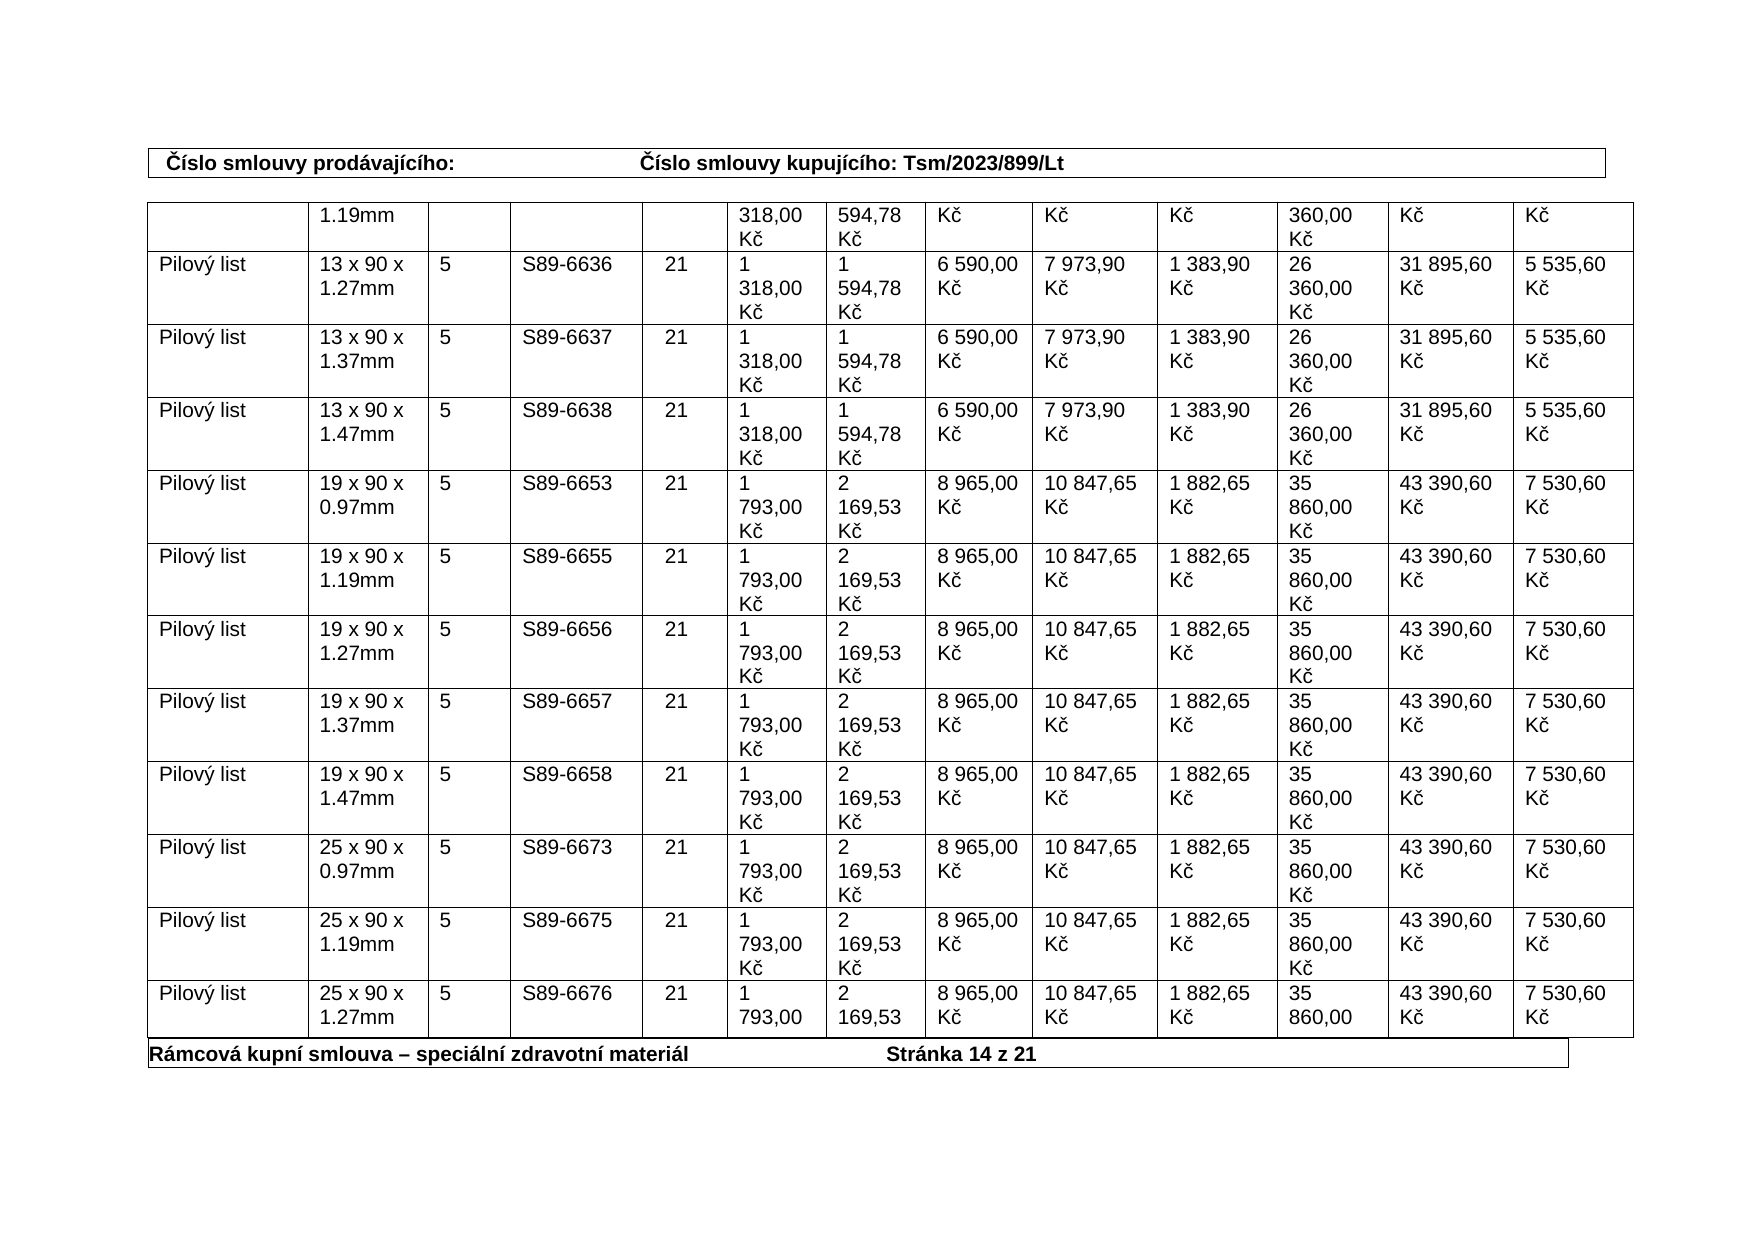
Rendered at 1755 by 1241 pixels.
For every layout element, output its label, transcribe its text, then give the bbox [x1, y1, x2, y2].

table_cell 43 390,60 Kč [1389, 544, 1513, 615]
table_cell 5 [429, 981, 510, 1037]
table_cell 25 x 90 x 1.27mm [309, 981, 428, 1037]
table_cell [148, 203, 308, 251]
table_cell 5 [429, 325, 510, 397]
table_cell 21 [643, 398, 727, 469]
table_cell 31 895,60 Kč [1389, 252, 1513, 324]
table_cell [643, 203, 727, 251]
table_cell 43 390,60 Kč [1389, 689, 1513, 761]
table_cell 1 594,78 Kč [827, 325, 925, 397]
table_cell S89-6675 [511, 908, 642, 980]
table_cell 21 [643, 616, 727, 688]
table_cell 35 860,00 Kč [1278, 471, 1388, 542]
table_cell 7 973,90 Kč [1033, 325, 1157, 397]
table_cell 26 360,00 Kč [1278, 325, 1388, 397]
table_cell 25 x 90 x 0.97mm [309, 835, 428, 907]
table_cell 43 390,60 Kč [1389, 908, 1513, 980]
table_cell 1 383,90 Kč [1158, 252, 1277, 324]
table_cell 25 x 90 x 1.19mm [309, 908, 428, 980]
table_cell 1 882,65 Kč [1158, 471, 1277, 542]
table_cell 2 169,53 Kč [827, 689, 925, 761]
table_cell 13 x 90 x 1.27mm [309, 252, 428, 324]
table_cell 5 [429, 908, 510, 980]
table_cell 5 [429, 252, 510, 324]
table_cell 8 965,00 Kč [926, 908, 1032, 980]
table_cell 2 169,53 Kč [827, 908, 925, 980]
table_cell 21 [643, 689, 727, 761]
table_cell 21 [643, 325, 727, 397]
table_cell 1 882,65 Kč [1158, 616, 1277, 688]
table_cell 43 390,60 Kč [1389, 471, 1513, 542]
table_cell 5 [429, 835, 510, 907]
table_cell S89-6657 [511, 689, 642, 761]
table_cell Pilový list [148, 398, 308, 469]
table_cell S89-6673 [511, 835, 642, 907]
table_cell 35 860,00 Kč [1278, 544, 1388, 615]
table_cell 21 [643, 908, 727, 980]
table_cell 19 x 90 x 0.97mm [309, 471, 428, 542]
table_cell 7 973,90 Kč [1033, 398, 1157, 469]
table_cell Pilový list [148, 471, 308, 542]
table_cell 7 530,60 Kč [1514, 762, 1633, 834]
table_cell 21 [643, 252, 727, 324]
table_cell S89-6676 [511, 981, 642, 1037]
table_cell 1 318,00 Kč [728, 252, 826, 324]
table_cell 43 390,60 Kč [1389, 762, 1513, 834]
table_cell 26 360,00 Kč [1278, 252, 1388, 324]
table_cell 10 847,65 Kč [1033, 544, 1157, 615]
table_cell 1 383,90 Kč [1158, 325, 1277, 397]
table_cell 2 169,53 Kč [827, 471, 925, 542]
table_cell 43 390,60 Kč [1389, 835, 1513, 907]
table_cell 1 594,78 Kč [827, 398, 925, 469]
table_cell 2 169,53 Kč [827, 835, 925, 907]
table_cell 2 169,53 [827, 981, 925, 1037]
table_cell 10 847,65 Kč [1033, 616, 1157, 688]
table_cell 35 860,00 Kč [1278, 908, 1388, 980]
table_cell Pilový list [148, 325, 308, 397]
table_cell 6 590,00 Kč [926, 398, 1032, 469]
table_cell Pilový list [148, 762, 308, 834]
table_cell 21 [643, 762, 727, 834]
table_cell 19 x 90 x 1.47mm [309, 762, 428, 834]
table_cell S89-6653 [511, 471, 642, 542]
table_cell 6 590,00 Kč [926, 325, 1032, 397]
table_cell 8 965,00 Kč [926, 616, 1032, 688]
table_cell Pilový list [148, 616, 308, 688]
table_cell 7 530,60 Kč [1514, 981, 1633, 1037]
table_cell 5 [429, 544, 510, 615]
table_cell 6 590,00 Kč [926, 252, 1032, 324]
table_cell 5 [429, 471, 510, 542]
table_cell 10 847,65 Kč [1033, 689, 1157, 761]
table_cell 5 535,60 Kč [1514, 398, 1633, 469]
table_cell 10 847,65 Kč [1033, 908, 1157, 980]
table_cell 1 793,00 Kč [728, 762, 826, 834]
table_cell 8 965,00 Kč [926, 544, 1032, 615]
table_cell Pilový list [148, 689, 308, 761]
table_cell 594,78 Kč [827, 203, 925, 251]
table_cell 43 390,60 Kč [1389, 981, 1513, 1037]
table_cell S89-6655 [511, 544, 642, 615]
table_cell Kč [1033, 203, 1157, 251]
table_cell 7 530,60 Kč [1514, 544, 1633, 615]
table_cell 1 882,65 Kč [1158, 544, 1277, 615]
table_cell 10 847,65 Kč [1033, 835, 1157, 907]
table_cell 1 882,65 Kč [1158, 981, 1277, 1037]
table_cell [429, 203, 510, 251]
table_cell 1 793,00 [728, 981, 826, 1037]
table_cell 1 793,00 Kč [728, 471, 826, 542]
table_cell 31 895,60 Kč [1389, 325, 1513, 397]
table_cell 13 x 90 x 1.47mm [309, 398, 428, 469]
table_cell Pilový list [148, 835, 308, 907]
table_cell 5 535,60 Kč [1514, 325, 1633, 397]
table_cell 1 383,90 Kč [1158, 398, 1277, 469]
table_cell Pilový list [148, 252, 308, 324]
table_cell 8 965,00 Kč [926, 762, 1032, 834]
table_cell 35 860,00 Kč [1278, 689, 1388, 761]
table_cell 7 530,60 Kč [1514, 835, 1633, 907]
table_cell 7 530,60 Kč [1514, 616, 1633, 688]
table_cell 360,00 Kč [1278, 203, 1388, 251]
table_cell Pilový list [148, 981, 308, 1037]
table_cell 1 793,00 Kč [728, 689, 826, 761]
table_cell 19 x 90 x 1.27mm [309, 616, 428, 688]
table_cell Kč [1158, 203, 1277, 251]
table_cell 10 847,65 Kč [1033, 981, 1157, 1037]
table_cell 21 [643, 835, 727, 907]
table_cell Pilový list [148, 908, 308, 980]
table_cell S89-6636 [511, 252, 642, 324]
table_cell 7 530,60 Kč [1514, 689, 1633, 761]
table_cell 5 [429, 762, 510, 834]
table_cell Kč [1514, 203, 1633, 251]
table_cell 7 530,60 Kč [1514, 471, 1633, 542]
table_cell 8 965,00 Kč [926, 981, 1032, 1037]
table_cell 21 [643, 544, 727, 615]
table_cell 35 860,00 Kč [1278, 616, 1388, 688]
table_cell 5 535,60 Kč [1514, 252, 1633, 324]
table_cell 1 882,65 Kč [1158, 689, 1277, 761]
table_cell 5 [429, 689, 510, 761]
table_cell 8 965,00 Kč [926, 835, 1032, 907]
table_cell 8 965,00 Kč [926, 689, 1032, 761]
table_cell 19 x 90 x 1.37mm [309, 689, 428, 761]
table_cell S89-6658 [511, 762, 642, 834]
table_cell 1 882,65 Kč [1158, 835, 1277, 907]
table_cell 1 318,00 Kč [728, 398, 826, 469]
table_cell 35 860,00 [1278, 981, 1388, 1037]
table_cell 318,00 Kč [728, 203, 826, 251]
table_cell 21 [643, 981, 727, 1037]
table_cell 2 169,53 Kč [827, 616, 925, 688]
table_cell 1 882,65 Kč [1158, 908, 1277, 980]
table_cell 1 793,00 Kč [728, 835, 826, 907]
table_cell 43 390,60 Kč [1389, 616, 1513, 688]
table_cell 7 973,90 Kč [1033, 252, 1157, 324]
table_cell Kč [926, 203, 1032, 251]
table_cell 35 860,00 Kč [1278, 762, 1388, 834]
table_cell 26 360,00 Kč [1278, 398, 1388, 469]
table_cell [511, 203, 642, 251]
table_cell 1 793,00 Kč [728, 908, 826, 980]
table_cell 1 793,00 Kč [728, 544, 826, 615]
table_cell Pilový list [148, 544, 308, 615]
table_cell 31 895,60 Kč [1389, 398, 1513, 469]
table_cell Kč [1389, 203, 1513, 251]
table_cell S89-6656 [511, 616, 642, 688]
table_cell 5 [429, 616, 510, 688]
table_cell 1.19mm [309, 203, 428, 251]
table_cell 1 318,00 Kč [728, 325, 826, 397]
table_cell S89-6637 [511, 325, 642, 397]
table_cell 1 882,65 Kč [1158, 762, 1277, 834]
table_cell 35 860,00 Kč [1278, 835, 1388, 907]
table_cell 7 530,60 Kč [1514, 908, 1633, 980]
table_cell 2 169,53 Kč [827, 544, 925, 615]
table_cell S89-6638 [511, 398, 642, 469]
table_cell 1 793,00 Kč [728, 616, 826, 688]
table_cell 8 965,00 Kč [926, 471, 1032, 542]
table_cell 1 594,78 Kč [827, 252, 925, 324]
table_cell 19 x 90 x 1.19mm [309, 544, 428, 615]
table_cell 10 847,65 Kč [1033, 762, 1157, 834]
table_cell 2 169,53 Kč [827, 762, 925, 834]
table_cell 13 x 90 x 1.37mm [309, 325, 428, 397]
table_cell 5 [429, 398, 510, 469]
table_cell 10 847,65 Kč [1033, 471, 1157, 542]
table_cell 21 [643, 471, 727, 542]
